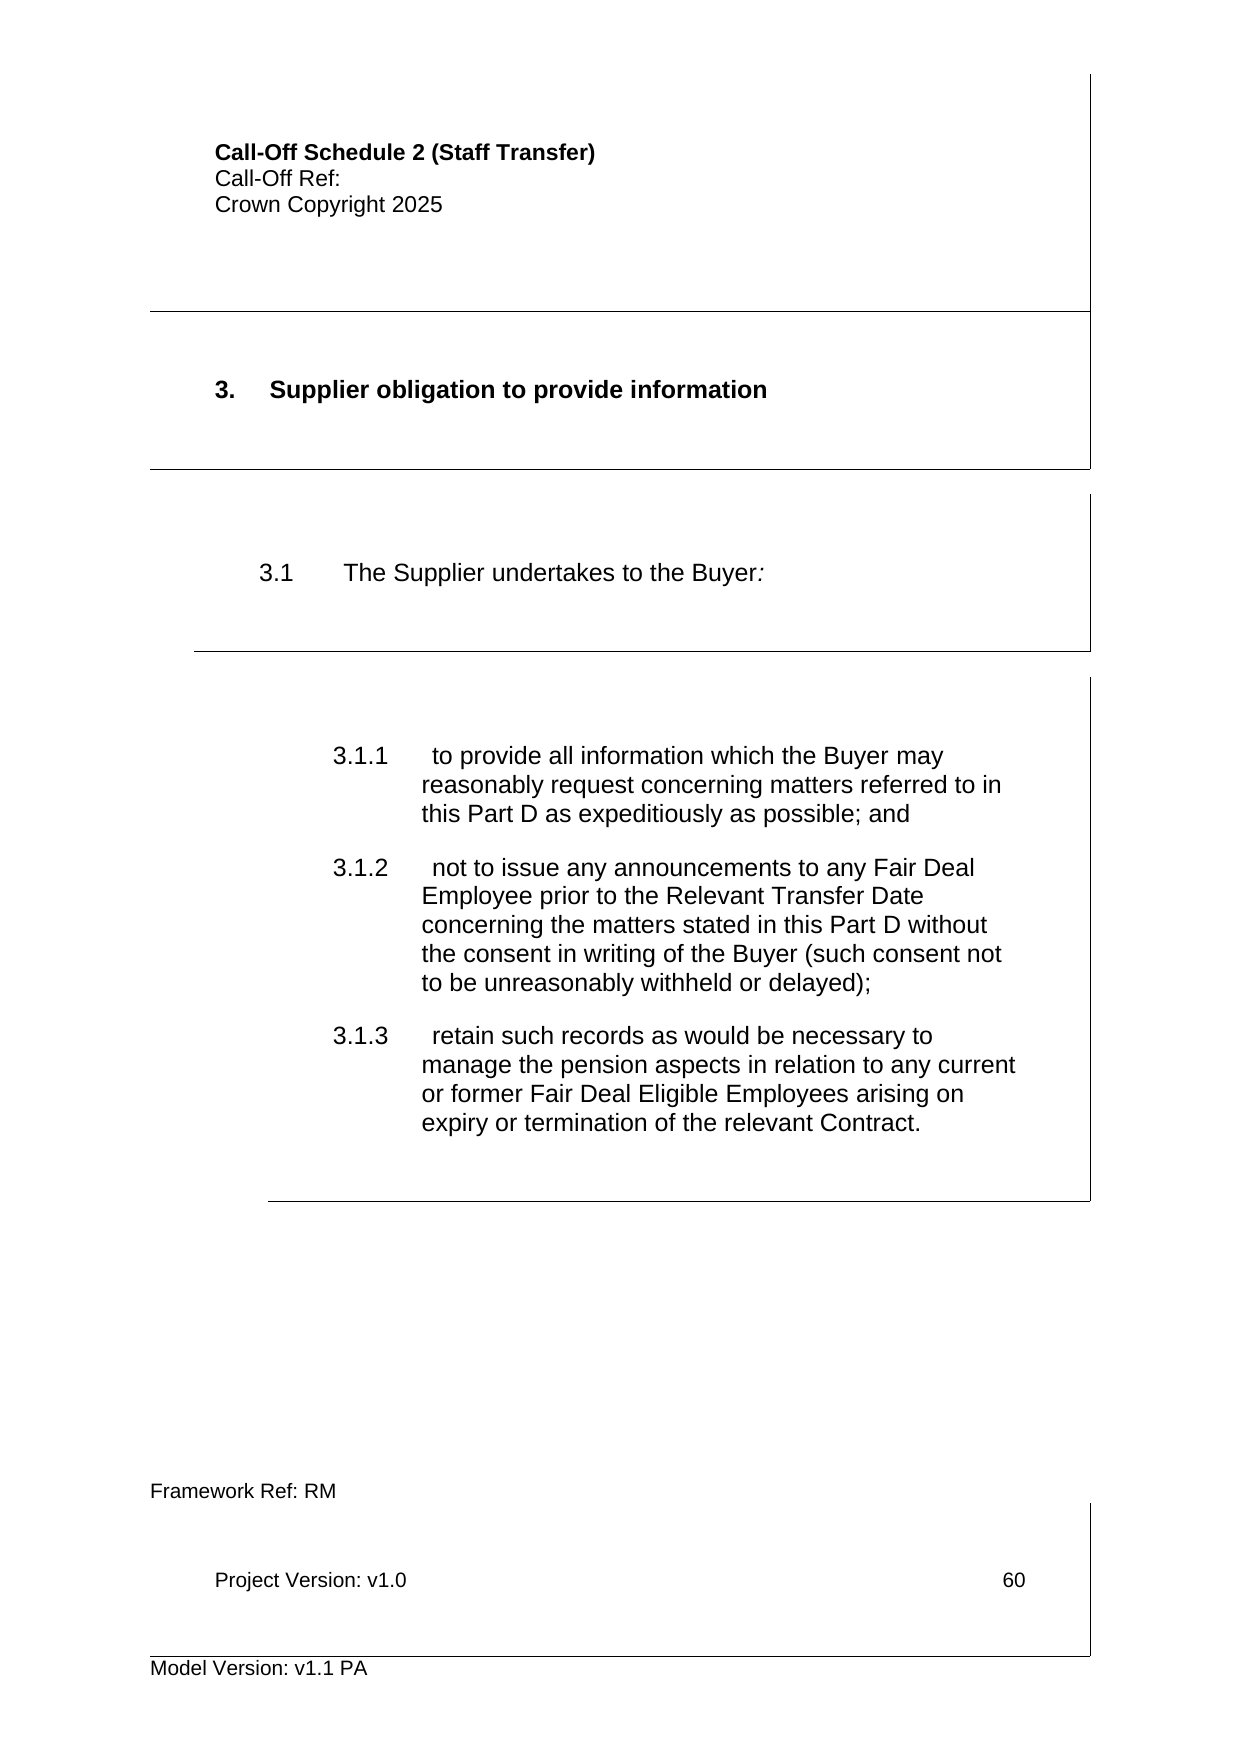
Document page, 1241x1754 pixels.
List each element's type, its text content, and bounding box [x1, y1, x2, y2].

list not to issue any announcements to any Fair Deal Employee prior to the Relevant Transfer Date concerning the matters stated in this Part D without the consent in writing of the Buyer (such consent not to be unreasonably withheld or delayed); [268, 788, 1090, 957]
list The Supplier undertakes to the Buyer: [194, 494, 1090, 651]
list to provide all information which the Buyer may reasonably request concerning matters referred to in this Part D as expeditiously as possible; and [268, 677, 1090, 788]
list retain such records as would be necessary to manage the pension aspects in relation to any current or former Fair Deal Eligible Employees arising on expiry or termination of the relevant Contract. [268, 957, 1090, 1201]
list Supplier obligation to provide information [150, 311, 1090, 469]
